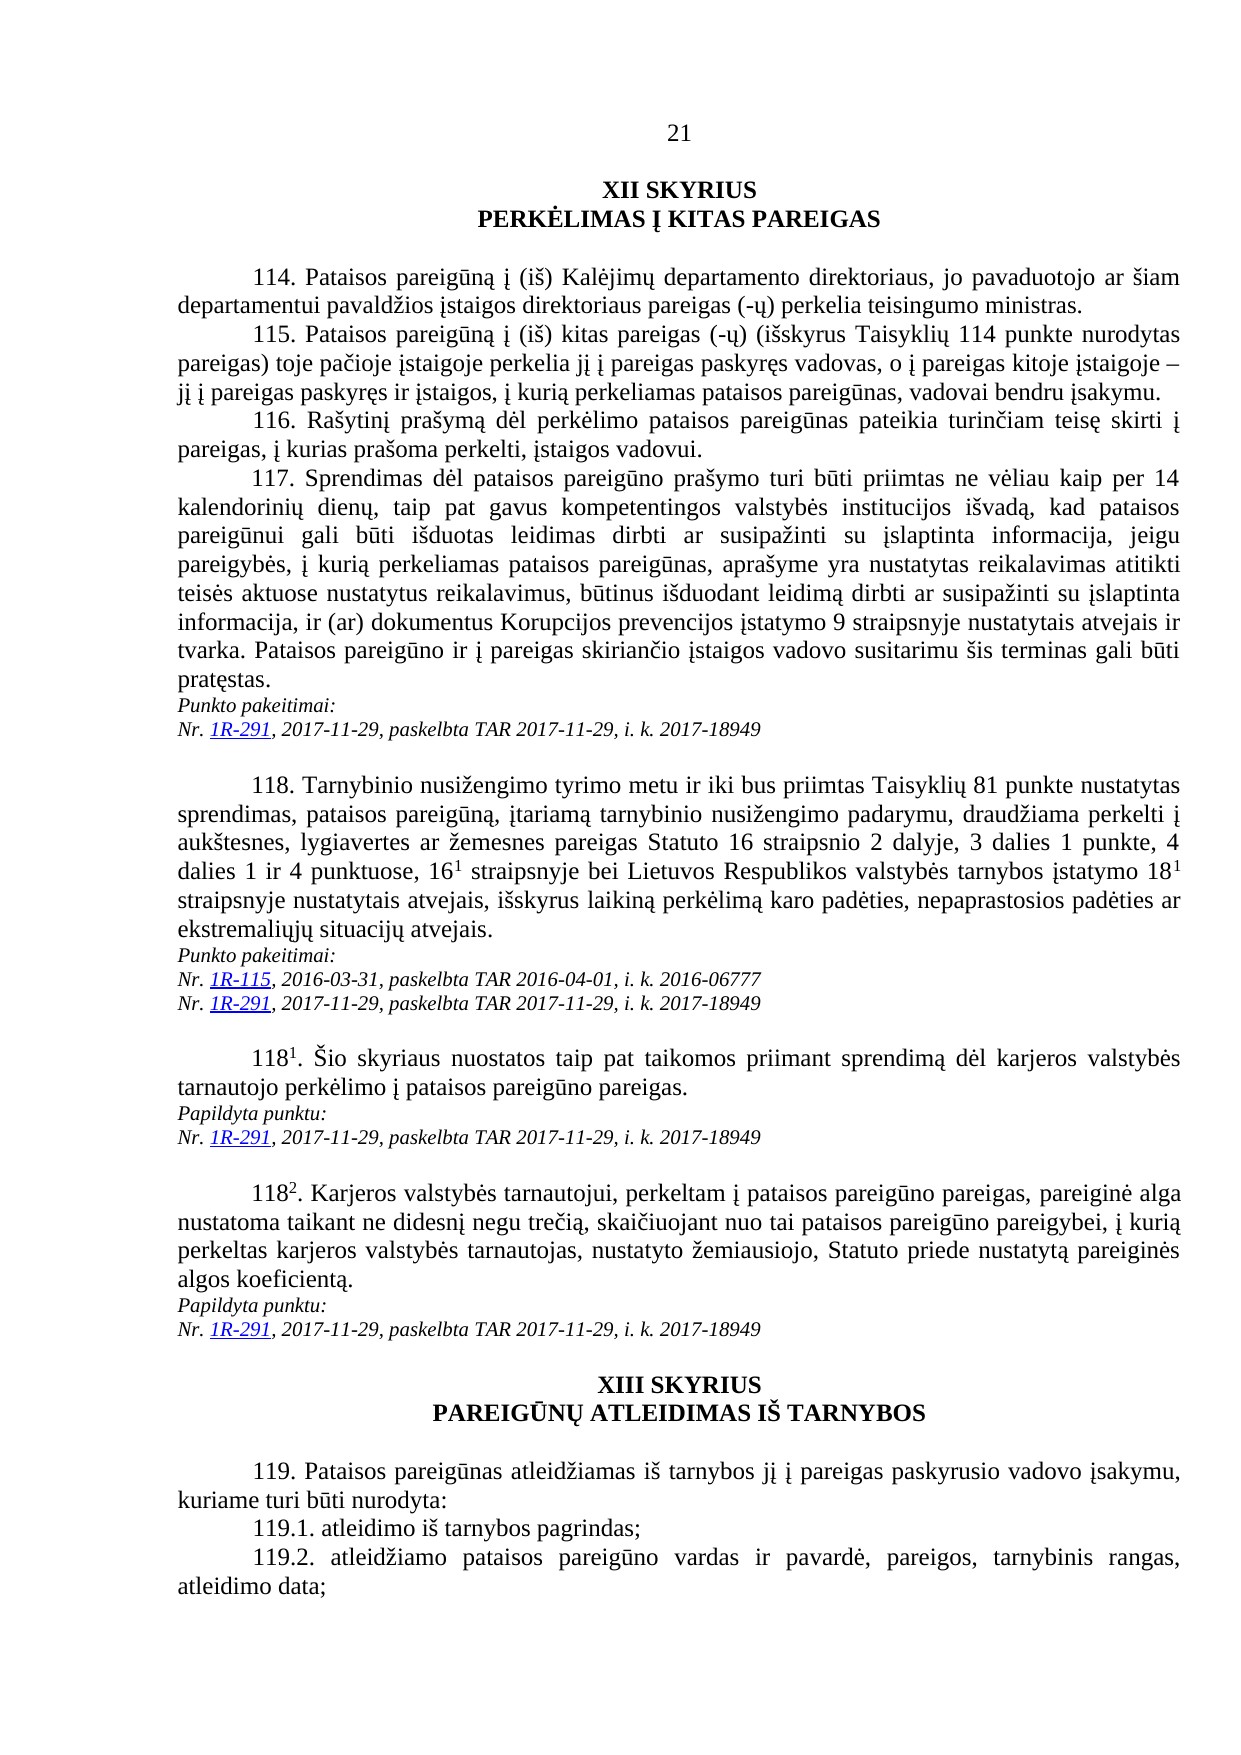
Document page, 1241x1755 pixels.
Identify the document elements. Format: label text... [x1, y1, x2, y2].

text 117. Sprendimas dėl pataisos pareigūno prašymo turi būti priimtas ne vėliau kaip per 14 kalendorinių dienų, taip pat gavus kompetentingos valstybės institucijos išvadą, kad pataisos pareigūnui gali būti išduotas leidimas dirbti ar susipažinti su įslaptinta informacija, jeigu pareigybės, į kurią perkeliamas pataisos pareigūnas, aprašyme yra nustatytas reikalavimas atitikti teisės aktuose nustatytus reikalavimus, būtinus išduodant leidimą dirbti ar susipažinti su įslaptinta informacija, ir (ar) dokumentus Korupcijos prevencijos įstatymo 9 straipsnyje nustatytais atvejais ir tvarka. Pataisos pareigūno ir į pareigas skiriančio įstaigos vadovo susitarimu šis terminas gali būti pratęstas. [177, 463, 1181, 693]
text Punkto pakeitimai: [177, 942, 1181, 967]
text Nr. 1R-291, 2017-11-29, paskelbta TAR 2017-11-29, i. k. 2017-18949 [177, 1317, 1181, 1341]
text 119.1. atleidimo iš tarnybos pagrindas; [177, 1513, 1181, 1542]
text 116. Rašytinį prašymą dėl perkėlimo pataisos pareigūnas pateikia turinčiam teisę skirti į pareigas, į kurias prašoma perkelti, įstaigos vadovui. [177, 406, 1181, 463]
text 119.2. atleidžiamo pataisos pareigūno vardas ir pavardė, pareigos, tarnybinis rangas, atleidimo data; [177, 1542, 1181, 1600]
text 1182. Karjeros valstybės tarnautojui, perkeltam į pataisos pareigūno pareigas, pareiginė alga nustatoma taikant ne didesnį negu trečią, skaičiuojant nuo tai pataisos pareigūno pareigybei, į kurią perkeltas karjeros valstybės tarnautojas, nustatyto žemiausiojo, Statuto priede nustatytą pareiginės algos koeficientą. [177, 1178, 1181, 1293]
text 118. Tarnybinio nusižengimo tyrimo metu ir iki bus priimtas Taisyklių 81 punkte nustatytas sprendimas, pataisos pareigūną, įtariamą tarnybinio nusižengimo padarymu, draudžiama perkelti į aukštesnes, lygiavertes ar žemesnes pareigas Statuto 16 straipsnio 2 dalyje, 3 dalies 1 punkte, 4 dalies 1 ir 4 punktuose, 161 straipsnyje bei Lietuvos Respublikos valstybės tarnybos įstatymo 181 straipsnyje nustatytais atvejais, išskyrus laikiną perkėlimą karo padėties, nepaprastosios padėties ar ekstremaliųjų situacijų atvejais. [177, 770, 1181, 942]
text XIII SKYRIUS [177, 1370, 1181, 1398]
text 119. Pataisos pareigūnas atleidžiamas iš tarnybos jį į pareigas paskyrusio vadovo įsakymu, kuriame turi būti nurodyta: [177, 1456, 1181, 1513]
text 1181. Šio skyriaus nuostatos taip pat taikomos priimant sprendimą dėl karjeros valstybės tarnautojo perkėlimo į pataisos pareigūno pareigas. [177, 1043, 1181, 1101]
text Papildyta punktu: [177, 1293, 1181, 1317]
text Nr. 1R-291, 2017-11-29, paskelbta TAR 2017-11-29, i. k. 2017-18949 [177, 717, 1181, 741]
text PAREIGŪNŲ ATLEIDIMAS IŠ TARNYBOS [177, 1398, 1181, 1427]
text Punkto pakeitimai: [177, 693, 1181, 717]
text XII SKYRIUS [177, 176, 1181, 204]
text 115. Pataisos pareigūną į (iš) kitas pareigas (-ų) (išskyrus Taisyklių 114 punkte nurodytas pareigas) toje pačioje įstaigoje perkelia jį į pareigas paskyręs vadovas, o į pareigas kitoje įstaigoje – jį į pareigas paskyręs ir įstaigos, į kurią perkeliamas pataisos pareigūnas, vadovai bendru įsakymu. [177, 319, 1181, 406]
text Nr. 1R-291, 2017-11-29, paskelbta TAR 2017-11-29, i. k. 2017-18949 [177, 991, 1181, 1015]
text 114. Pataisos pareigūną į (iš) Kalėjimų departamento direktoriaus, jo pavaduotojo ar šiam departamentui pavaldžios įstaigos direktoriaus pareigas (-ų) perkelia teisingumo ministras. [177, 262, 1181, 319]
text PERKĖLIMAS Į KITAS PAREIGAS [177, 204, 1181, 233]
text Papildyta punktu: [177, 1101, 1181, 1125]
text Nr. 1R-291, 2017-11-29, paskelbta TAR 2017-11-29, i. k. 2017-18949 [177, 1125, 1181, 1149]
text Nr. 1R-115, 2016-03-31, paskelbta TAR 2016-04-01, i. k. 2016-06777 [177, 967, 1181, 991]
